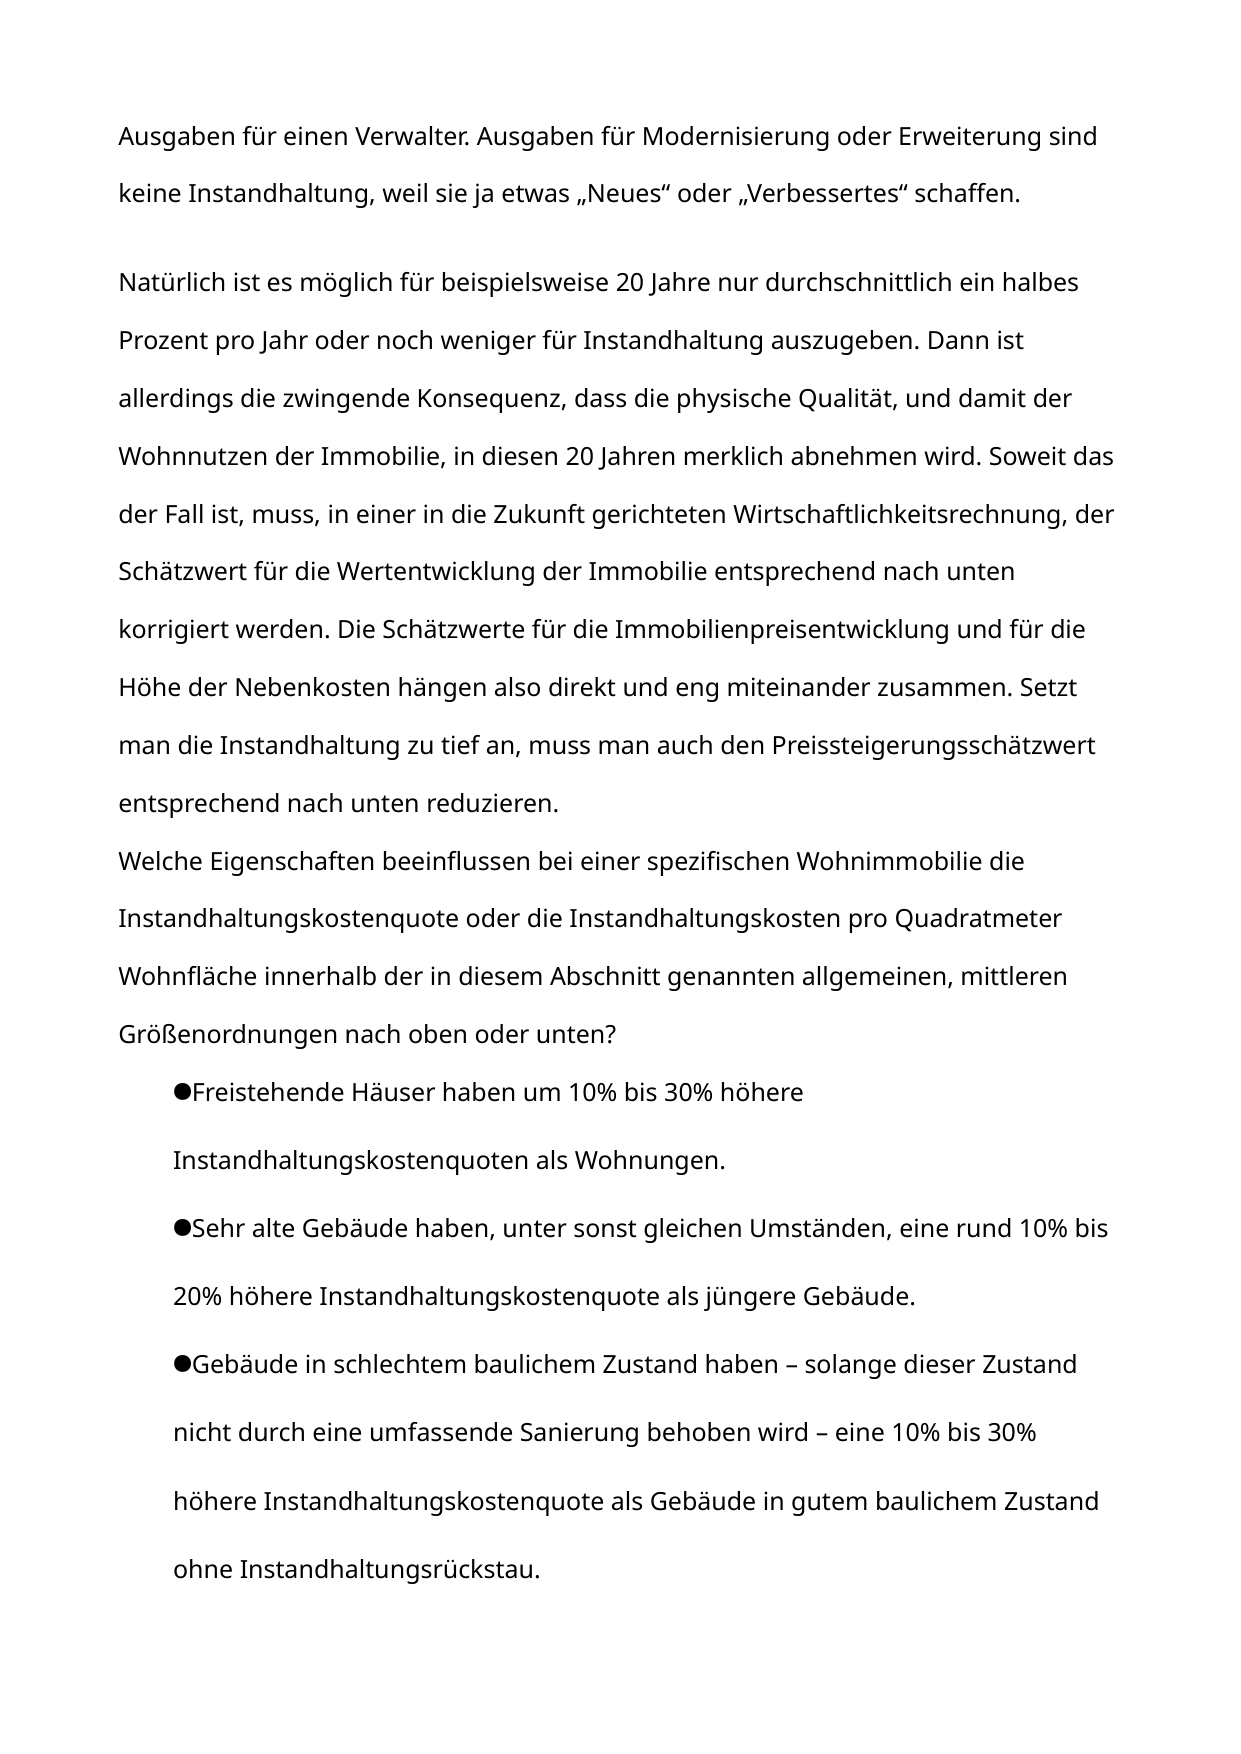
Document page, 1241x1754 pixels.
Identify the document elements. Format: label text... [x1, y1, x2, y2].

list Sehr alte Gebäude haben, unter sonst gleichen Umständen, eine rund 10% bis 20% höhere Instandhaltungskostenquote als jüngere Gebäude. [118, 1211, 1122, 1313]
list Freistehende Häuser haben um 10% bis 30% höhere Instandhaltungskostenquoten als Wohnungen. [118, 1074, 1122, 1177]
text Welche Eigenschaften beeinflussen bei einer spezifischen Wohnimmobilie die Instandhaltungskostenquote oder die Instandhaltungskosten pro Quadratmeter Wohnfläche innerhalb der in diesem Abschnitt genannten allgemeinen, mittleren Größenordnungen nach oben oder unten? [118, 843, 1122, 1051]
text Ausgaben für einen Verwalter. Ausgaben für Modernisierung oder Erweiterung sind keine Instandhaltung, weil sie ja etwas „Neues“ oder „Verbessertes“ schaffen. [118, 118, 1122, 210]
list Gebäude in schlechtem baulichem Zustand haben – solange dieser Zustand nicht durch eine umfassende Sanierung behoben wird – eine 10% bis 30% höhere Instandhaltungskostenquote als Gebäude in gutem baulichem Zustand ohne Instandhaltungsrückstau. [118, 1347, 1122, 1585]
text Natürlich ist es möglich für beispielsweise 20 Jahre nur durchschnittlich ein halbes Prozent pro Jahr oder noch weniger für Instandhaltung auszugeben. Dann ist allerdings die zwingende Konsequenz, dass die physische Qualität, und damit der Wohnnutzen der Immobilie, in diesen 20 Jahren merklich abnehmen wird. Soweit das der Fall ist, muss, in einer in die Zukunft gerichteten Wirtschaftlichkeitsrechnung, der Schätzwert für die Wertentwicklung der Immobilie entsprechend nach unten korrigiert werden. Die Schätzwerte für die Immobilienpreisentwicklung und für die Höhe der Nebenkosten hängen also direkt und eng miteinander zusammen. Setzt man die Instandhaltung zu tief an, muss man auch den Preissteigerungsschätzwert entsprechend nach unten reduzieren. [118, 265, 1122, 819]
